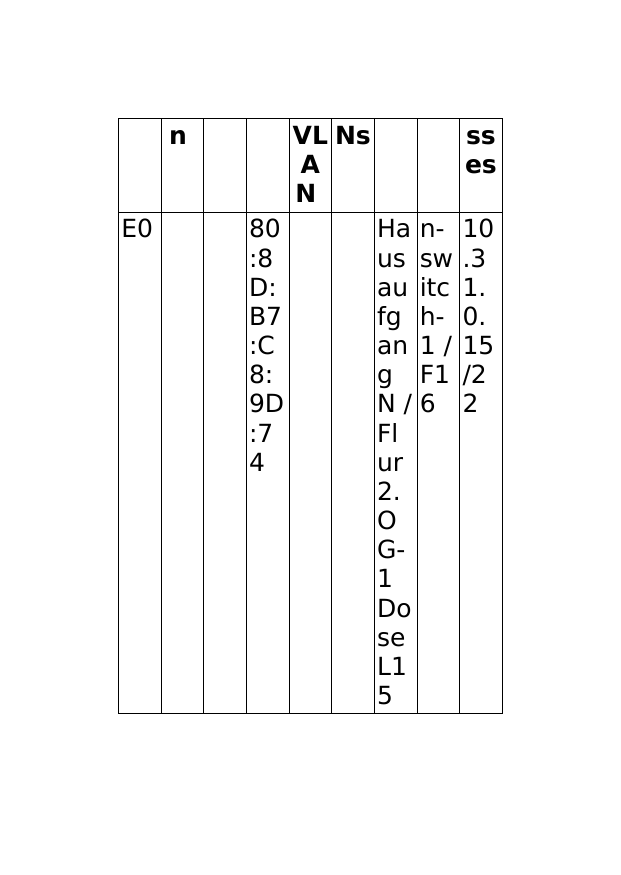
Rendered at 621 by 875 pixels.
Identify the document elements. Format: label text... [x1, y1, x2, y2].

table_cell Hausaufgang N / Flur 2.OG-1 Dose L15 [375, 213, 417, 713]
table_cell [162, 213, 203, 713]
table_cell [290, 213, 331, 713]
table_cell E0 [119, 213, 161, 713]
table_header n [162, 119, 203, 212]
table_header [204, 119, 246, 212]
table_header Ns [332, 119, 374, 212]
table_header sses [460, 119, 502, 212]
table_header [119, 119, 161, 212]
table_header [418, 119, 459, 212]
table_header [375, 119, 417, 212]
table_cell [204, 213, 246, 713]
table_cell 10.31.0.15/22 [460, 213, 502, 713]
table_cell [332, 213, 374, 713]
table_header VLAN [290, 119, 331, 212]
table_cell n-switch-1 / F16 [418, 213, 459, 713]
table_header [247, 119, 289, 212]
table_cell 80:8D:B7:C8:9D:74 [247, 213, 289, 713]
